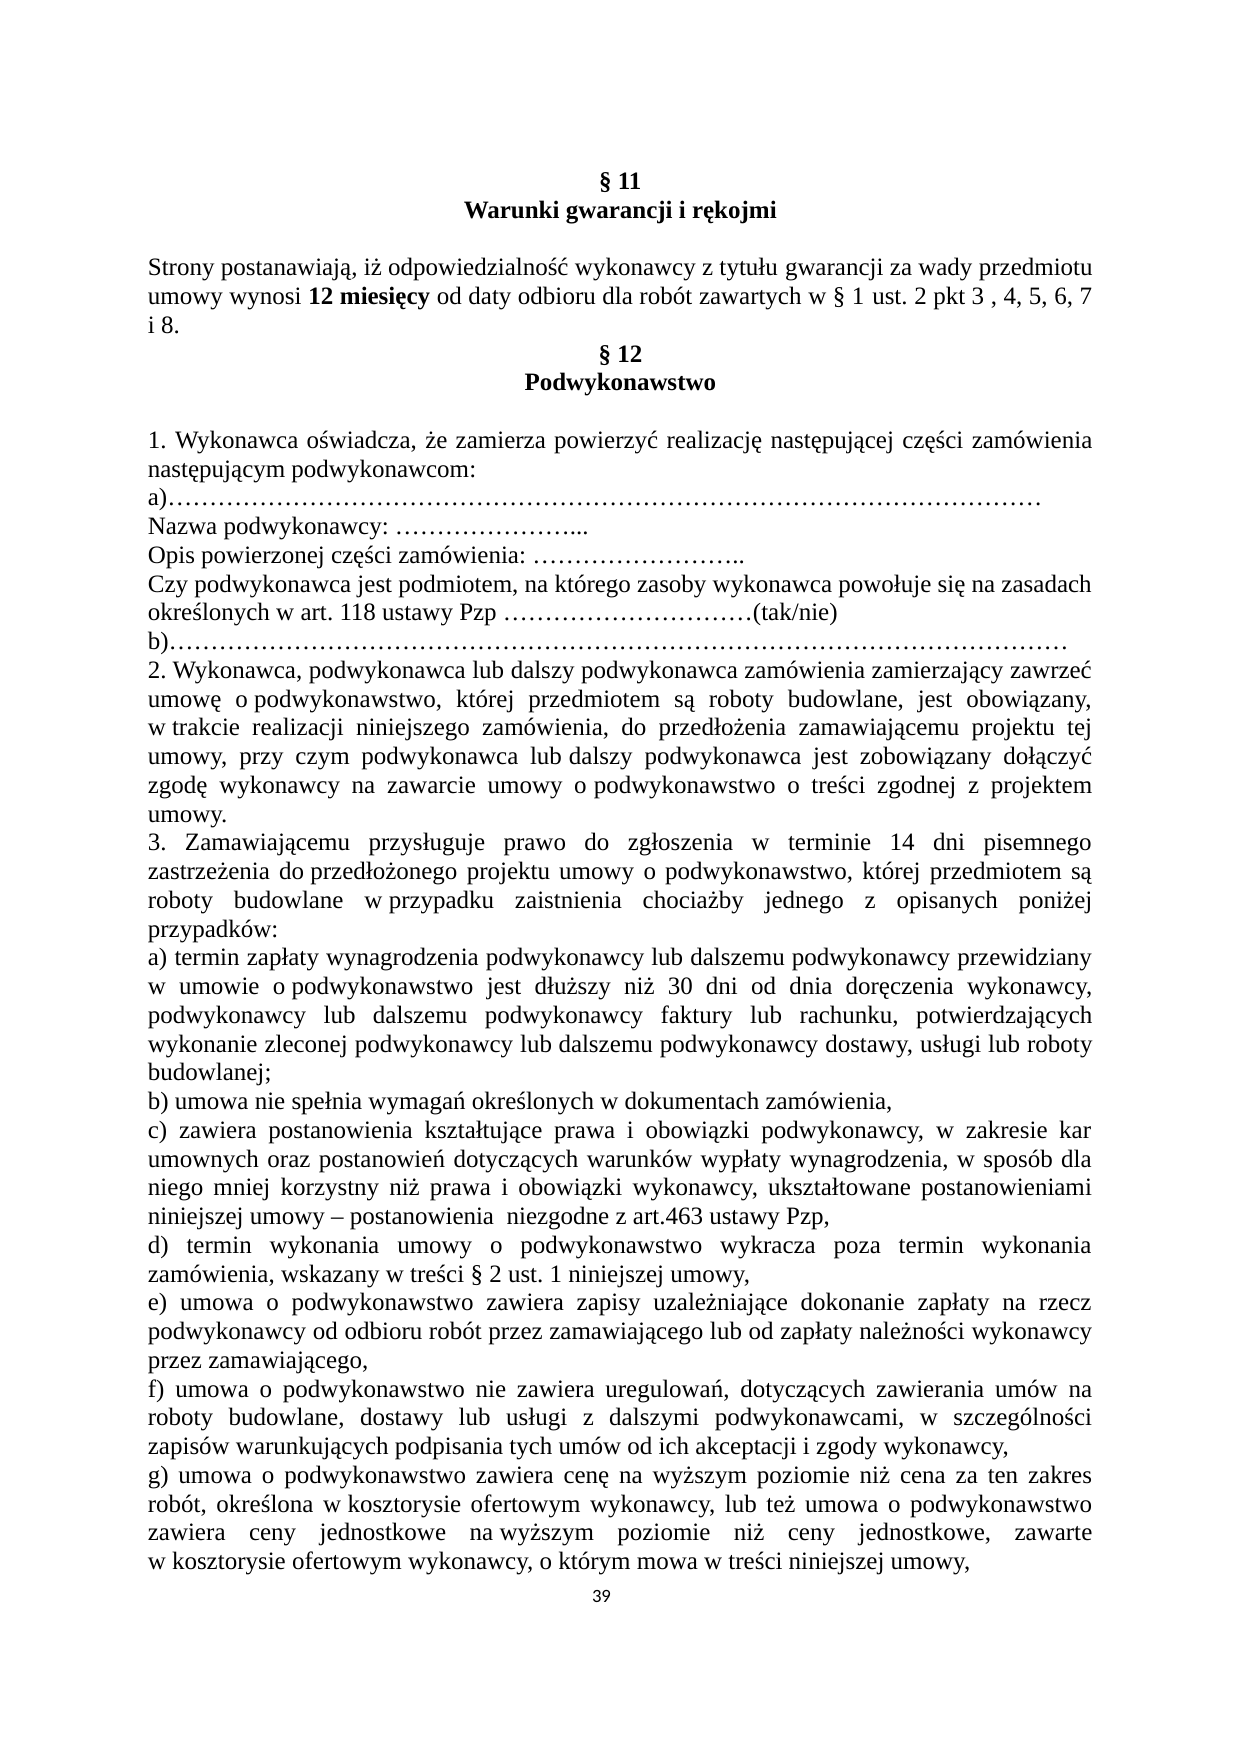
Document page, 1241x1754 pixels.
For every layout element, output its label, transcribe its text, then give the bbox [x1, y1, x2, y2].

text e) umowa o podwykonawstwo zawiera zapisy uzależniające dokonanie zapłaty na rzecz podwykonawcy od odbioru robót przez zamawiającego lub od zapłaty należności wykonawcy przez zamawiającego, [148, 1287, 1093, 1374]
text 3. Zamawiającemu przysługuje prawo do zgłoszenia w terminie 14 dni pisemnego zastrzeżenia do przedłożonego projektu umowy o podwykonawstwo, której przedmiotem są roboty budowlane w przypadku zaistnienia chociażby jednego z opisanych poniżej przypadków: [148, 827, 1093, 942]
text Opis powierzonej części zamówienia: …………………….. [148, 540, 1093, 569]
text 1. Wykonawca oświadcza, że zamierza powierzyć realizację następującej części zamówienia następującym podwykonawcom: [148, 425, 1093, 482]
text d) termin wykonania umowy o podwykonawstwo wykracza poza termin wykonania zamówienia, wskazany w treści § 2 ust. 1 niniejszej umowy, [148, 1230, 1093, 1287]
text a)…………………………………………………………………………………………… [148, 482, 1093, 511]
text Nazwa podwykonawcy: …………………... [148, 511, 1093, 540]
text 2. Wykonawca, podwykonawca lub dalszy podwykonawca zamówienia zamierzający zawrzeć umowę o podwykonawstwo, której przedmiotem są roboty budowlane, jest obowiązany, w trakcie realizacji niniejszego zamówienia, do przedłożenia zamawiającemu projektu tej umowy, przy czym podwykonawca lub dalszy podwykonawca jest zobowiązany dołączyć zgodę wykonawcy na zawarcie umowy o podwykonawstwo o treści zgodnej z projektem umowy. [148, 655, 1093, 827]
text Warunki gwarancji i rękojmi [148, 195, 1093, 224]
text Czy podwykonawca jest podmiotem, na którego zasoby wykonawca powołuje się na zasadach określonych w art. 118 ustawy Pzp …………………………(tak/nie) [148, 569, 1093, 626]
text § 12 [148, 339, 1093, 367]
text b)……………………………………………………………………………………………… [148, 626, 1093, 655]
text a) termin zapłaty wynagrodzenia podwykonawcy lub dalszemu podwykonawcy przewidziany w umowie o podwykonawstwo jest dłuższy niż 30 dni od dnia doręczenia wykonawcy, podwykonawcy lub dalszemu podwykonawcy faktury lub rachunku, potwierdzających wykonanie zleconej podwykonawcy lub dalszemu podwykonawcy dostawy, usługi lub roboty budowlanej; [148, 942, 1093, 1086]
text § 11 [148, 166, 1093, 195]
text f) umowa o podwykonawstwo nie zawiera uregulowań, dotyczących zawierania umów na roboty budowlane, dostawy lub usługi z dalszymi podwykonawcami, w szczególności zapisów warunkujących podpisania tych umów od ich akceptacji i zgody wykonawcy, [148, 1374, 1093, 1460]
text b) umowa nie spełnia wymagań określonych w dokumentach zamówienia, [148, 1086, 1093, 1115]
text c) zawiera postanowienia kształtujące prawa i obowiązki podwykonawcy, w zakresie kar umownych oraz postanowień dotyczących warunków wypłaty wynagrodzenia, w sposób dla niego mniej korzystny niż prawa i obowiązki wykonawcy, ukształtowane postanowieniami niniejszej umowy – postanowienia niezgodne z art.463 ustawy Pzp, [148, 1115, 1093, 1230]
text g) umowa o podwykonawstwo zawiera cenę na wyższym poziomie niż cena za ten zakres robót, określona w kosztorysie ofertowym wykonawcy, lub też umowa o podwykonawstwo zawiera ceny jednostkowe na wyższym poziomie niż ceny jednostkowe, zawarte w kosztorysie ofertowym wykonawcy, o którym mowa w treści niniejszej umowy, [148, 1460, 1093, 1575]
text Strony postanawiają, iż odpowiedzialność wykonawcy z tytułu gwarancji za wady przedmiotu umowy wynosi 12 miesięcy od daty odbioru dla robót zawartych w § 1 ust. 2 pkt 3 , 4, 5, 6, 7 i 8. [148, 252, 1093, 339]
text Podwykonawstwo [148, 367, 1093, 396]
